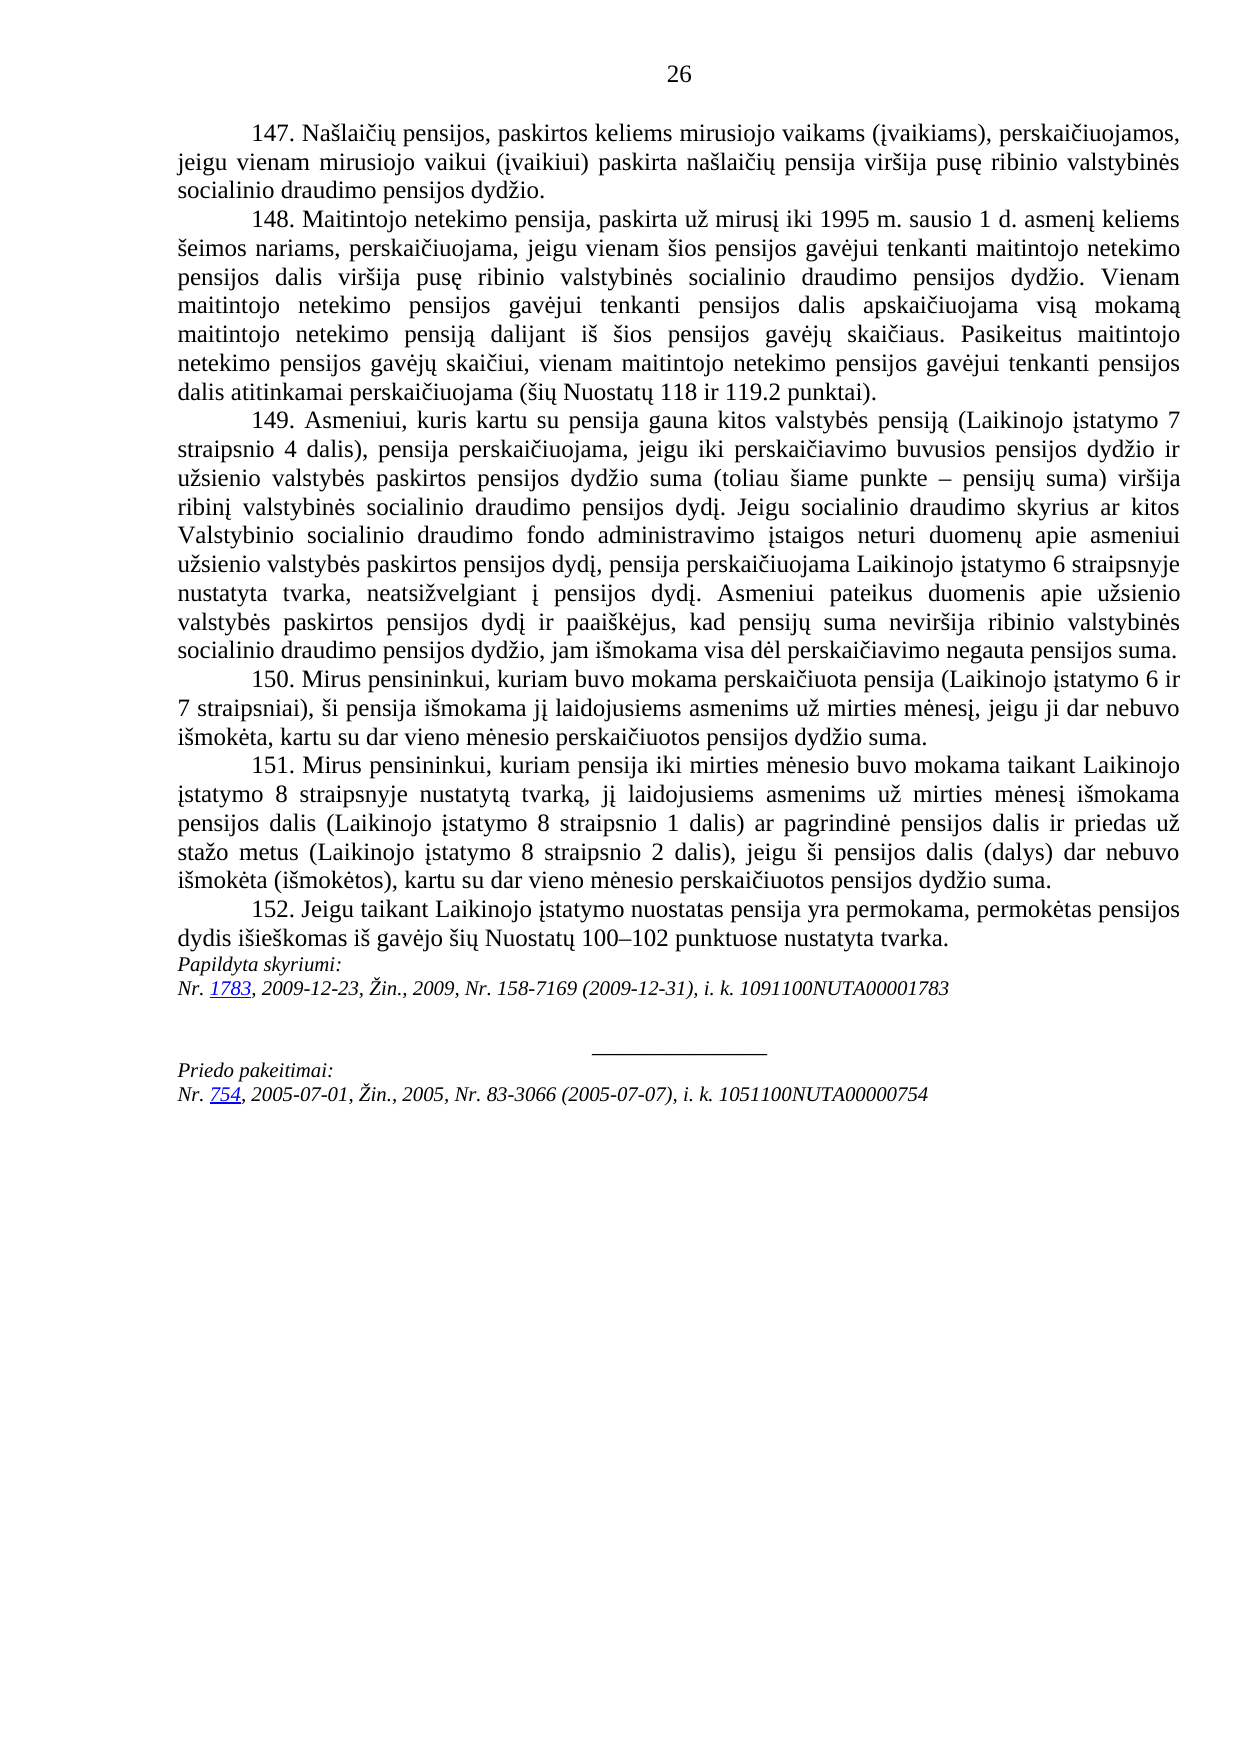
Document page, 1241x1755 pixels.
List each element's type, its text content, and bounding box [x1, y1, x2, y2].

text Papildyta skyriumi: [177, 952, 1181, 976]
text 148. Maitintojo netekimo pensija, paskirta už mirusį iki 1995 m. sausio 1 d. asmenį keliems šeimos nariams, perskaičiuojama, jeigu vienam šios pensijos gavėjui tenkanti maitintojo netekimo pensijos dalis viršija pusę ribinio valstybinės socialinio draudimo pensijos dydžio. Vienam maitintojo netekimo pensijos gavėjui tenkanti pensijos dalis apskaičiuojama visą mokamą maitintojo netekimo pensiją dalijant iš šios pensijos gavėjų skaičiaus. Pasikeitus maitintojo netekimo pensijos gavėjų skaičiui, vienam maitintojo netekimo pensijos gavėjui tenkanti pensijos dalis atitinkamai perskaičiuojama (šių Nuostatų 118 ir 119.2 punktai). [177, 204, 1181, 406]
text ______________ [177, 1029, 1181, 1057]
text 152. Jeigu taikant Laikinojo įstatymo nuostatas pensija yra permokama, permokėtas pensijos dydis išieškomas iš gavėjo šių Nuostatų 100–102 punktuose nustatyta tvarka. [177, 894, 1181, 952]
text Nr. 1783, 2009-12-23, Žin., 2009, Nr. 158-7169 (2009-12-31), i. k. 1091100NUTA00001783 [177, 976, 1181, 1000]
text 151. Mirus pensininkui, kuriam pensija iki mirties mėnesio buvo mokama taikant Laikinojo įstatymo 8 straipsnyje nustatytą tvarką, jį laidojusiems asmenims už mirties mėnesį išmokama pensijos dalis (Laikinojo įstatymo 8 straipsnio 1 dalis) ar pagrindinė pensijos dalis ir priedas už stažo metus (Laikinojo įstatymo 8 straipsnio 2 dalis), jeigu ši pensijos dalis (dalys) dar nebuvo išmokėta (išmokėtos), kartu su dar vieno mėnesio perskaičiuotos pensijos dydžio suma. [177, 751, 1181, 894]
text 150. Mirus pensininkui, kuriam buvo mokama perskaičiuota pensija (Laikinojo įstatymo 6 ir 7 straipsniai), ši pensija išmokama jį laidojusiems asmenims už mirties mėnesį, jeigu ji dar nebuvo išmokėta, kartu su dar vieno mėnesio perskaičiuotos pensijos dydžio suma. [177, 664, 1181, 751]
text 147. Našlaičių pensijos, paskirtos keliems mirusiojo vaikams (įvaikiams), perskaičiuojamos, jeigu vienam mirusiojo vaikui (įvaikiui) paskirta našlaičių pensija viršija pusę ribinio valstybinės socialinio draudimo pensijos dydžio. [177, 118, 1181, 204]
text Priedo pakeitimai: [177, 1057, 1181, 1082]
text Nr. 754, 2005-07-01, Žin., 2005, Nr. 83-3066 (2005-07-07), i. k. 1051100NUTA00000754 [177, 1082, 1181, 1106]
text 149. Asmeniui, kuris kartu su pensija gauna kitos valstybės pensiją (Laikinojo įstatymo 7 straipsnio 4 dalis), pensija perskaičiuojama, jeigu iki perskaičiavimo buvusios pensijos dydžio ir užsienio valstybės paskirtos pensijos dydžio suma (toliau šiame punkte – pensijų suma) viršija ribinį valstybinės socialinio draudimo pensijos dydį. Jeigu socialinio draudimo skyrius ar kitos Valstybinio socialinio draudimo fondo administravimo įstaigos neturi duomenų apie asmeniui užsienio valstybės paskirtos pensijos dydį, pensija perskaičiuojama Laikinojo įstatymo 6 straipsnyje nustatyta tvarka, neatsižvelgiant į pensijos dydį. Asmeniui pateikus duomenis apie užsienio valstybės paskirtos pensijos dydį ir paaiškėjus, kad pensijų suma neviršija ribinio valstybinės socialinio draudimo pensijos dydžio, jam išmokama visa dėl perskaičiavimo negauta pensijos suma. [177, 406, 1181, 664]
